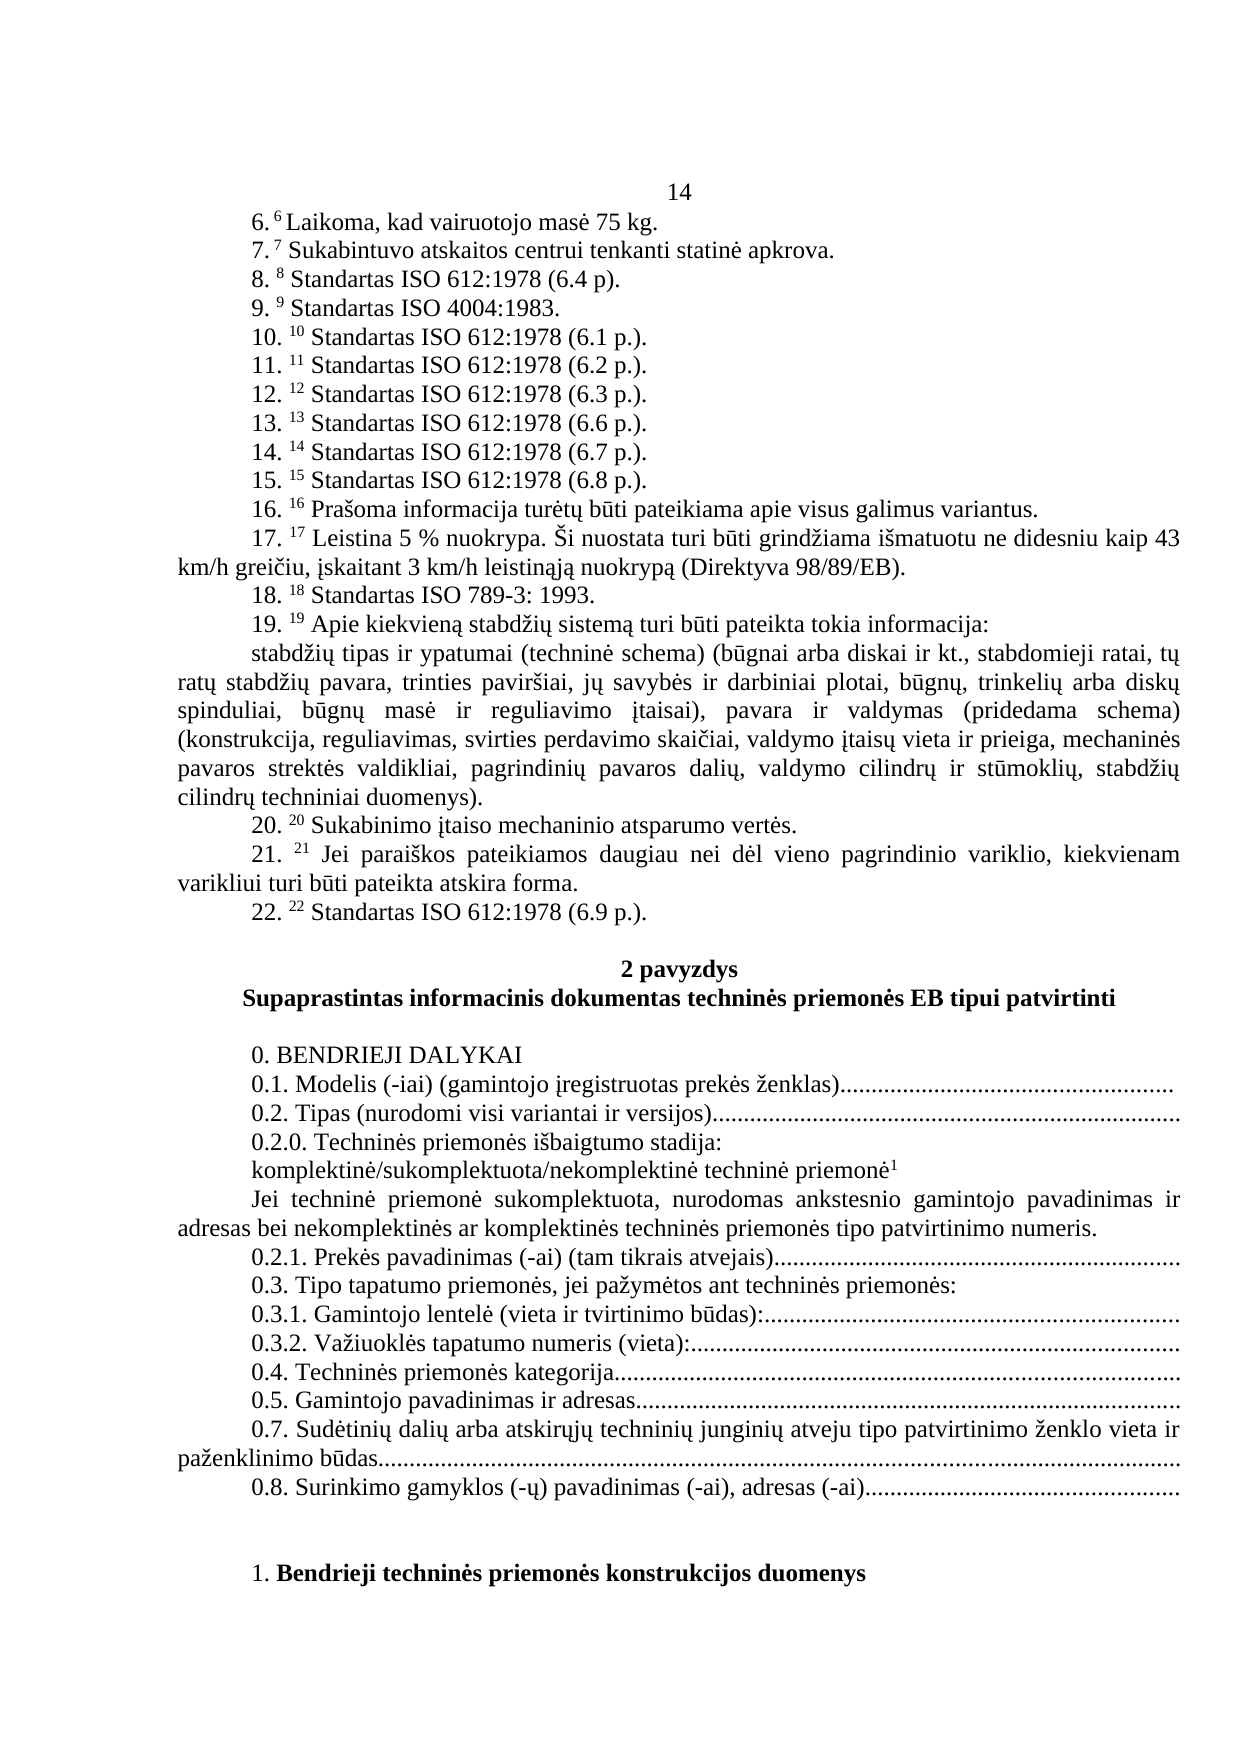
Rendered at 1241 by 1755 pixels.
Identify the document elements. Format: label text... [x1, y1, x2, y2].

text 11. 11 Standartas ISO 612:1978 (6.2 p.). [177, 350, 1181, 379]
text 0.8. Surinkimo gamyklos (-ų) pavadinimas (-ai), adresas (-ai) [177, 1472, 1181, 1500]
text 0.7. Sudėtinių dalių arba atskirųjų techninių junginių atveju tipo patvirtinimo ženklo vieta ir paženklinimo būdas ............................... [177, 1414, 1181, 1472]
text 20. 20 Sukabinimo įtaiso mechaninio atsparumo vertės. [177, 810, 1181, 839]
text 19. 19 Apie kiekvieną stabdžių sistemą turi būti pateikta tokia informacija: [177, 609, 1181, 638]
text 0.3.1. Gamintojo lentelė (vieta ir tvirtinimo būdas): [177, 1299, 1181, 1328]
text 8. 8 Standartas ISO 612:1978 (6.4 p). [177, 264, 1181, 293]
text komplektinė/sukomplektuota/nekomplektinė techninė priemonė1 [177, 1155, 1181, 1184]
text 17. 17 Leistina 5 % nuokrypa. Ši nuostata turi būti grindžiama išmatuotu ne didesniu kaip 43 km/h greičiu, įskaitant 3 km/h leistinąją nuokrypą (Direktyva 98/89/EB). [177, 523, 1181, 580]
text 14. 14 Standartas ISO 612:1978 (6.7 p.). [177, 437, 1181, 465]
text 7. 7 Sukabintuvo atskaitos centrui tenkanti statinė apkrova. [177, 235, 1181, 264]
text 0.3.2. Važiuoklės tapatumo numeris (vieta): [177, 1328, 1181, 1357]
text 6. 6 Laikoma, kad vairuotojo masė 75 kg. [177, 207, 1181, 235]
text 2 pavyzdys [177, 954, 1181, 983]
text 16. 16 Prašoma informacija turėtų būti pateikiama apie visus galimus variantus. [177, 494, 1181, 523]
text 0. Bendrieji dalykai [177, 1040, 1181, 1069]
text 0.1. Modelis (-iai) (gamintojo įregistruotas prekės ženklas) [177, 1069, 1181, 1098]
text 12. 12 Standartas ISO 612:1978 (6.3 p.). [177, 379, 1181, 408]
text 0.3. Tipo tapatumo priemonės, jei pažymėtos ant techninės priemonės: [177, 1270, 1181, 1299]
text 22. 22 Standartas ISO 612:1978 (6.9 p.). [177, 897, 1181, 925]
text 0.2. Tipas (nurodomi visi variantai ir versijos) [177, 1098, 1181, 1127]
text 1. Bendrieji techninės priemonės konstrukcijos duomenys [177, 1558, 1181, 1587]
text 21. 21 Jei paraiškos pateikiamos daugiau nei dėl vieno pagrindinio variklio, kiekvienam varikliui turi būti pateikta atskira forma. [177, 839, 1181, 897]
text 0.2.1. Prekės pavadinimas (-ai) (tam tikrais atvejais) [177, 1242, 1181, 1270]
text 10. 10 Standartas ISO 612:1978 (6.1 p.). [177, 322, 1181, 350]
text 0.5. Gamintojo pavadinimas ir adresas .. [177, 1385, 1181, 1414]
text 0.4. Techninės priemonės kategorija .... [177, 1357, 1181, 1385]
text 9. 9 Standartas ISO 4004:1983. [177, 293, 1181, 322]
text 15. 15 Standartas ISO 612:1978 (6.8 p.). [177, 465, 1181, 494]
text Jei techninė priemonė sukomplektuota, nurodomas ankstesnio gamintojo pavadinimas ir adresas bei nekomplektinės ar komplektinės techninės priemonės tipo patvirtinimo numeris. [177, 1184, 1181, 1242]
text 18. 18 Standartas ISO 789-3: 1993. [177, 580, 1181, 609]
text Supaprastintas informacinis dokumentas techninės priemonės EB tipui patvirtinti [177, 983, 1181, 1012]
text 0.2.0. Techninės priemonės išbaigtumo stadija: [177, 1127, 1181, 1155]
text 13. 13 Standartas ISO 612:1978 (6.6 p.). [177, 408, 1181, 437]
text stabdžių tipas ir ypatumai (techninė schema) (būgnai arba diskai ir kt., stabdomieji ratai, tų ratų stabdžių pavara, trinties paviršiai, jų savybės ir darbiniai plotai, būgnų, trinkelių arba diskų spinduliai, būgnų masė ir reguliavimo įtaisai), pavara ir valdymas (pridedama schema) (konstrukcija, reguliavimas, svirties perdavimo skaičiai, valdymo įtaisų vieta ir prieiga, mechaninės pavaros strektės valdikliai, pagrindinių pavaros dalių, valdymo cilindrų ir stūmoklių, stabdžių cilindrų techniniai duomenys). [177, 638, 1181, 810]
